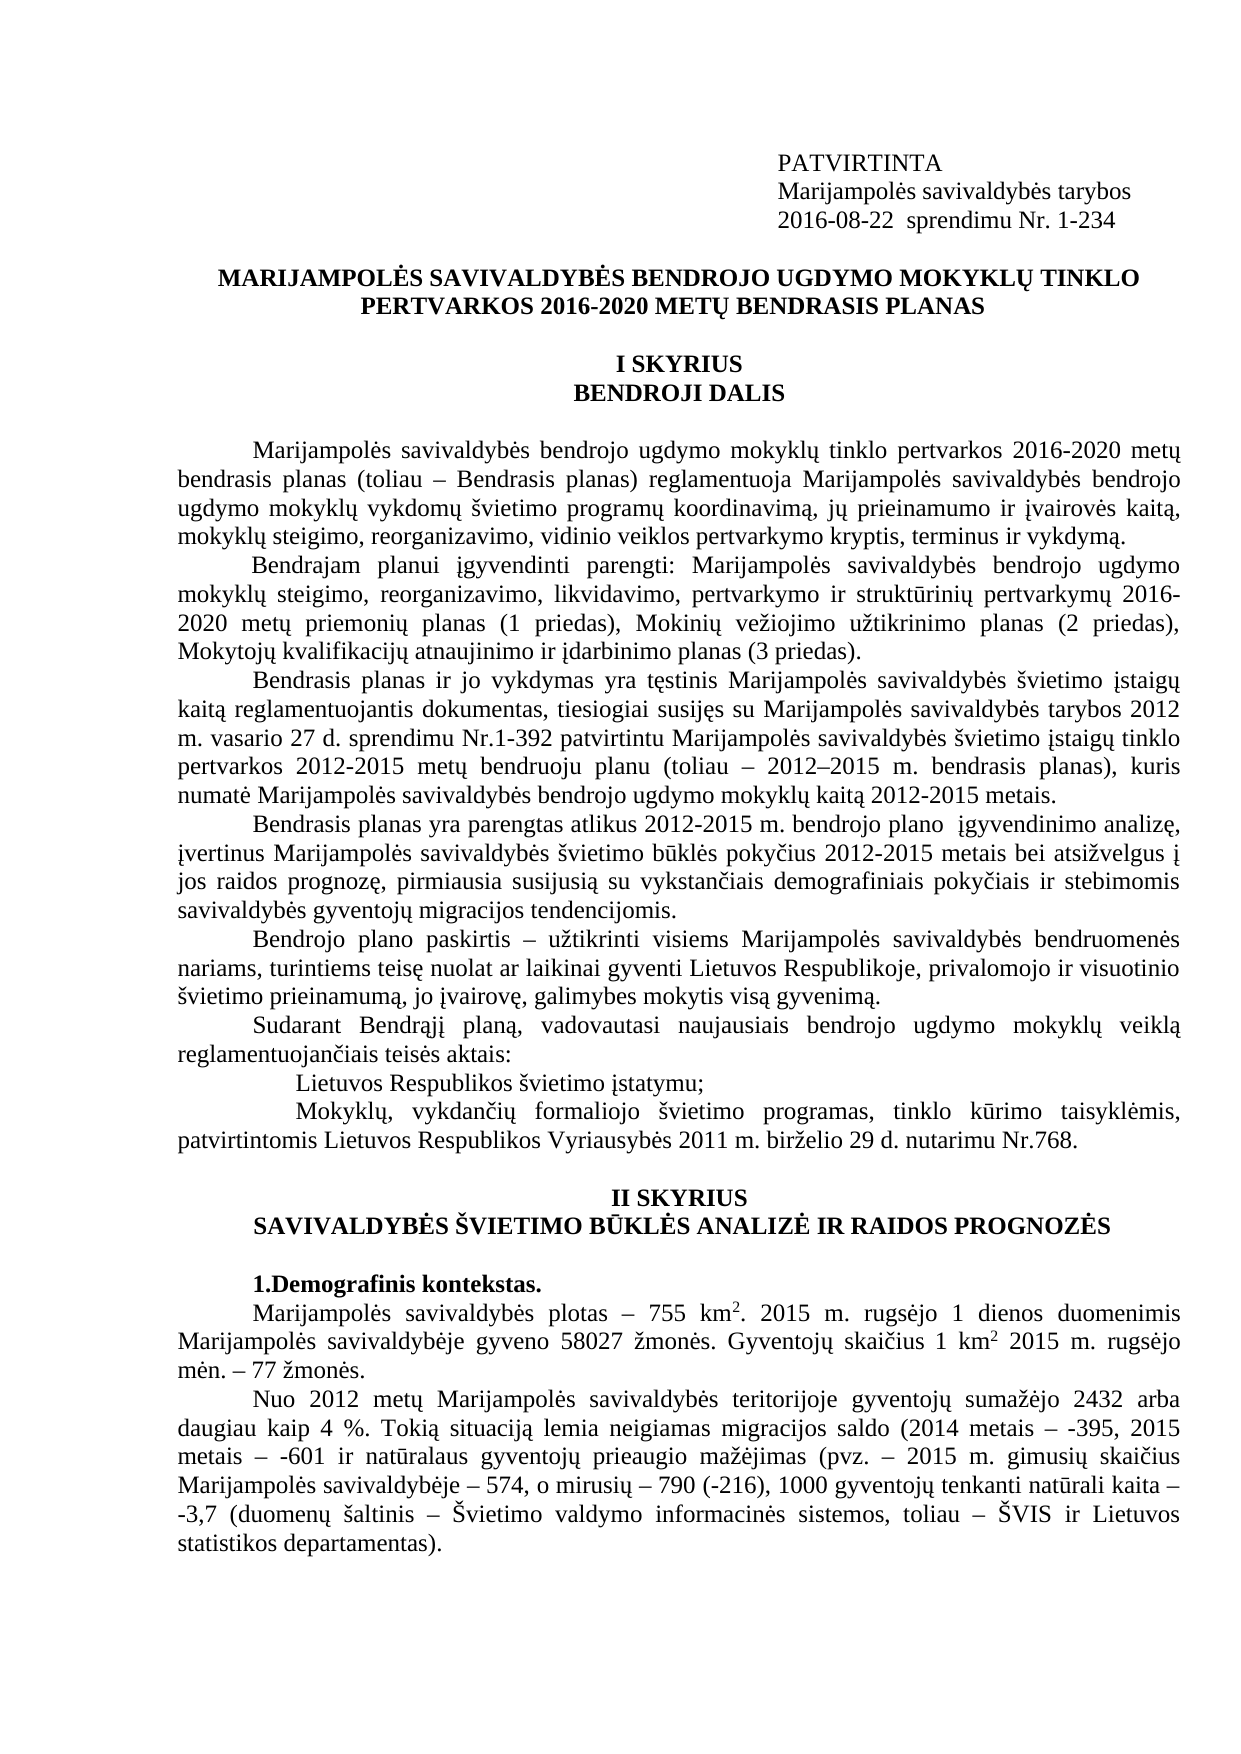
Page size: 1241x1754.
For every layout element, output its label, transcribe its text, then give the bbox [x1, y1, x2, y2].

text MARIJAMPOLĖS SAVIVALDYBĖS BENDROJO UGDYMO MOKYKLŲ TINKLO PERTVARKOS 2016-2020 METŲ BENDRASIS PLANAS [177, 263, 1181, 320]
text Nuo 2012 metų Marijampolės savivaldybės teritorijoje gyventojų sumažėjo 2432 arba daugiau kaip 4 %. Tokią situaciją lemia neigiamas migracijos saldo (2014 metais – -395, 2015 metais – -601 ir natūralaus gyventojų prieaugio mažėjimas (pvz. – 2015 m. gimusių skaičius Marijampolės savivaldybėje – 574, o mirusių – 790 (-216), 1000 gyventojų tenkanti natūrali kaita – -3,7 (duomenų šaltinis – Švietimo valdymo informacinės sistemos, toliau – ŠVIS ir Lietuvos statistikos departamentas). [177, 1384, 1181, 1556]
text Bendrajam planui įgyvendinti parengti: Marijampolės savivaldybės bendrojo ugdymo mokyklų steigimo, reorganizavimo, likvidavimo, pertvarkymo ir struktūrinių pertvarkymų 2016-2020 metų priemonių planas (1 priedas), Mokinių vežiojimo užtikrinimo planas (2 priedas), Mokytojų kvalifikacijų atnaujinimo ir įdarbinimo planas (3 priedas). [177, 550, 1181, 665]
text PATVIRTINTA [777, 148, 1181, 176]
text I SKYRIUS [177, 349, 1181, 378]
text Marijampolės savivaldybės tarybos [777, 176, 1181, 205]
text BENDROJI DALIS [177, 378, 1181, 406]
text Bendrasis planas ir jo vykdymas yra tęstinis Marijampolės savivaldybės švietimo įstaigų kaitą reglamentuojantis dokumentas, tiesiogiai susijęs su Marijampolės savivaldybės tarybos 2012 m. vasario 27 d. sprendimu Nr.1-392 patvirtintu Marijampolės savivaldybės švietimo įstaigų tinklo pertvarkos 2012-2015 metų bendruoju planu (toliau – 2012–2015 m. bendrasis planas), kuris numatė Marijampolės savivaldybės bendrojo ugdymo mokyklų kaitą 2012-2015 metais. [177, 665, 1181, 809]
text II SKYRIUS [177, 1183, 1181, 1211]
text  Lietuvos Respublikos švietimo įstatymu; [251, 1068, 1181, 1096]
text Sudarant Bendrąjį planą, vadovautasi naujausiais bendrojo ugdymo mokyklų veiklą reglamentuojančiais teisės aktais: [177, 1010, 1181, 1068]
text Marijampolės savivaldybės bendrojo ugdymo mokyklų tinklo pertvarkos 2016-2020 metų bendrasis planas (toliau – Bendrasis planas) reglamentuoja Marijampolės savivaldybės bendrojo ugdymo mokyklų vykdomų švietimo programų koordinavimą, jų prieinamumo ir įvairovės kaitą, mokyklų steigimo, reorganizavimo, vidinio veiklos pertvarkymo kryptis, terminus ir vykdymą. [177, 435, 1181, 550]
text 1.Demografinis kontekstas. [177, 1269, 1181, 1298]
text SAVIVALDYBĖS ŠVIETIMO BŪKLĖS ANALIZĖ IR RAIDOS PROGNOZĖS [177, 1211, 1181, 1240]
text Marijampolės savivaldybės plotas – 755 km2. 2015 m. rugsėjo 1 dienos duomenimis Marijampolės savivaldybėje gyveno 58027 žmonės. Gyventojų skaičius 1 km2 2015 m. rugsėjo mėn. – 77 žmonės. [177, 1298, 1181, 1384]
text 2016-08-22 sprendimu Nr. 1-234 [777, 205, 1181, 234]
text  Mokyklų, vykdančių formaliojo švietimo programas, tinklo kūrimo taisyklėmis, patvirtintomis Lietuvos Respublikos Vyriausybės 2011 m. birželio 29 d. nutarimu Nr.768. [177, 1096, 1181, 1154]
text Bendrasis planas yra parengtas atlikus 2012-2015 m. bendrojo plano įgyvendinimo analizę, įvertinus Marijampolės savivaldybės švietimo būklės pokyčius 2012-2015 metais bei atsižvelgus į jos raidos prognozę, pirmiausia susijusią su vykstančiais demografiniais pokyčiais ir stebimomis savivaldybės gyventojų migracijos tendencijomis. [177, 809, 1181, 924]
text Bendrojo plano paskirtis – užtikrinti visiems Marijampolės savivaldybės bendruomenės nariams, turintiems teisę nuolat ar laikinai gyventi Lietuvos Respublikoje, privalomojo ir visuotinio švietimo prieinamumą, jo įvairovę, galimybes mokytis visą gyvenimą. [177, 924, 1181, 1010]
